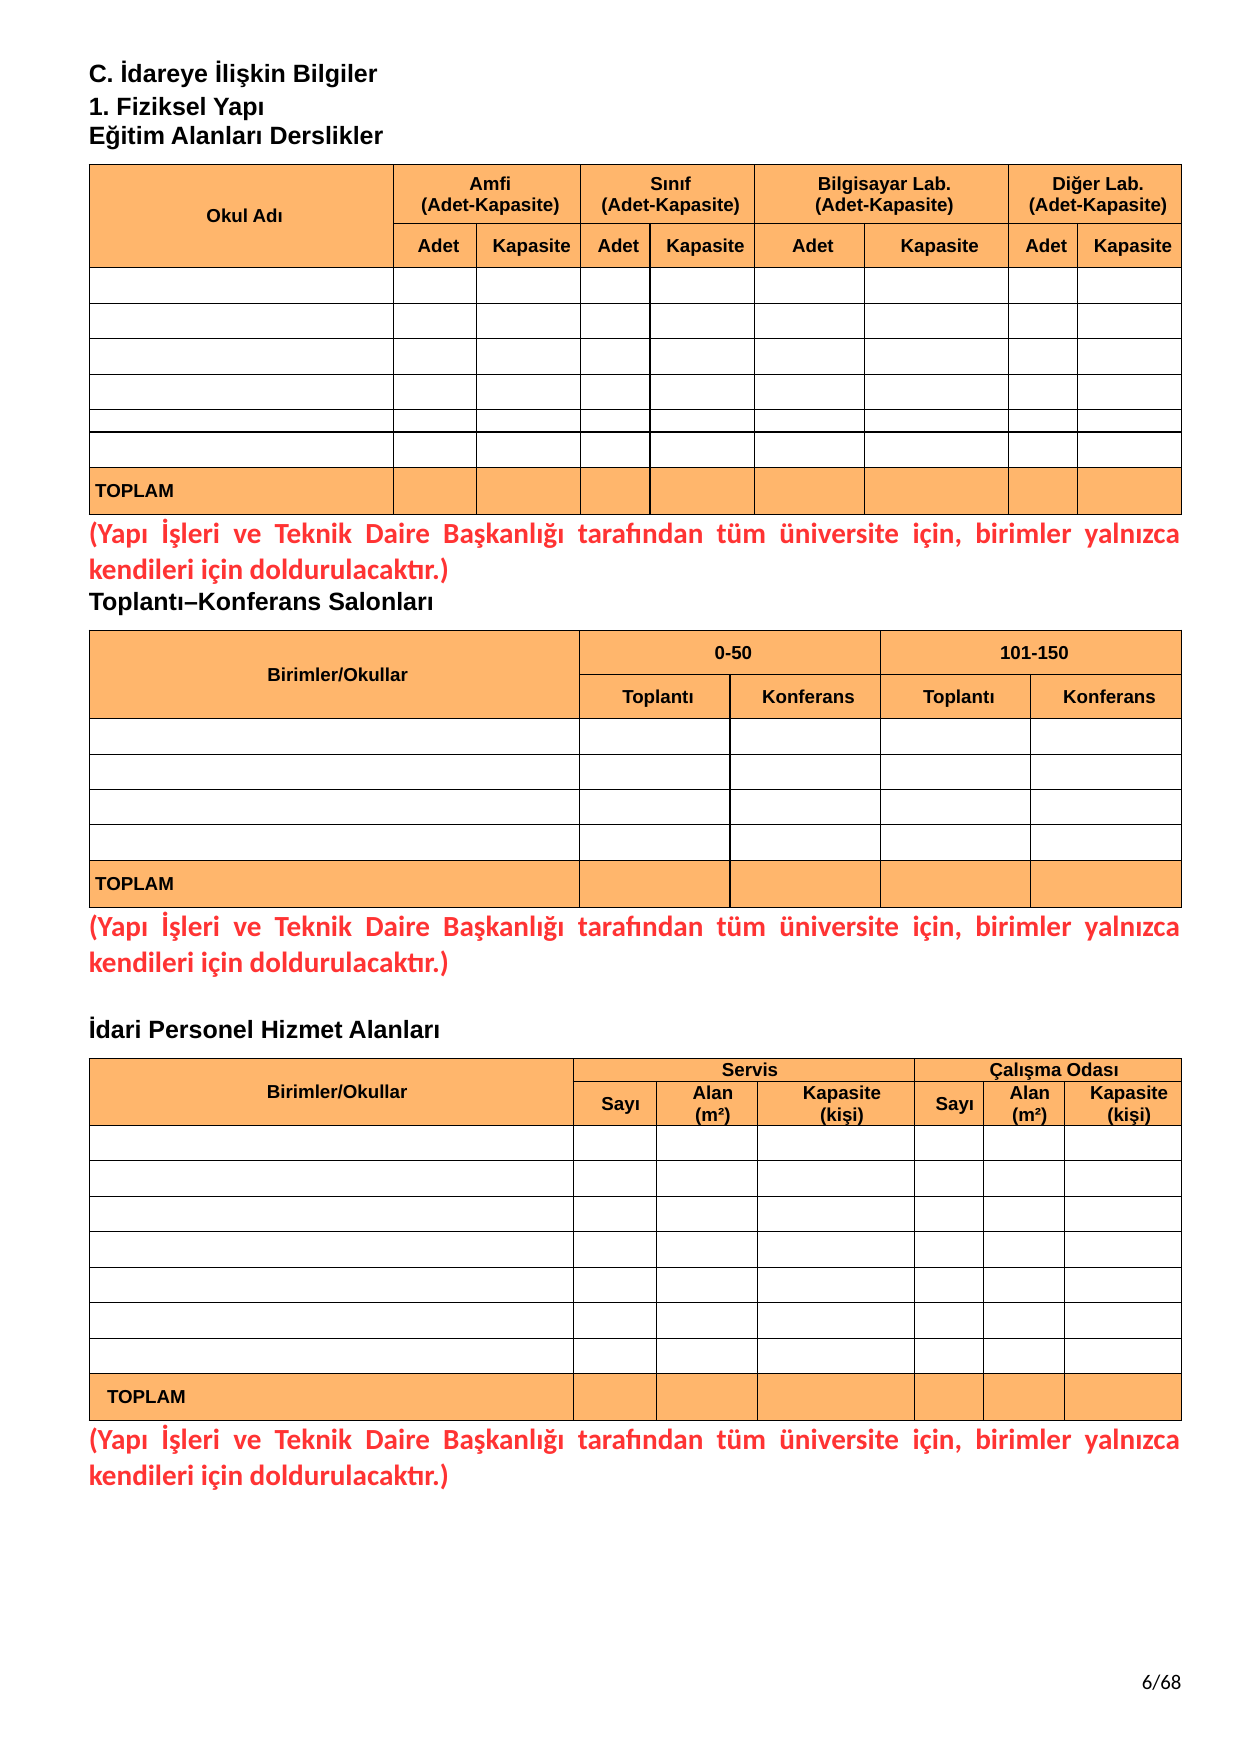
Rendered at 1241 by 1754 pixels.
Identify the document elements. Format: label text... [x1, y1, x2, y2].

table_cell [90, 1126, 573, 1160]
table_cell [915, 1374, 983, 1420]
table_cell Adet [581, 224, 649, 267]
table_cell [758, 1268, 914, 1302]
table_cell [755, 304, 864, 338]
subtitle 1. Fiziksel Yapı [88, 92, 1181, 121]
table_cell [731, 790, 880, 824]
table_cell [755, 339, 864, 373]
text (Yapı İşleri ve Teknik Daire Başkanlığı tarafından tüm üniversite için, birimler yalnızca kendileri için doldurulacaktır.) [88, 908, 1181, 979]
table_cell [731, 825, 880, 860]
table_cell Sayı [574, 1082, 656, 1125]
table_cell [1065, 1374, 1181, 1420]
table_cell [581, 339, 649, 373]
table_cell [1065, 1197, 1181, 1231]
table_cell [651, 375, 754, 409]
table_cell [90, 719, 579, 753]
table_cell [758, 1161, 914, 1196]
table_cell Toplantı [580, 675, 729, 718]
table_cell [881, 825, 1030, 860]
table_cell [755, 468, 864, 514]
table_cell TOPLAM [90, 468, 393, 514]
table_cell [90, 410, 393, 431]
table_cell [915, 1197, 983, 1231]
table_header Birimler/Okullar [90, 631, 579, 718]
table_cell [1009, 410, 1077, 431]
table_cell TOPLAM [90, 1374, 573, 1420]
table_cell [581, 433, 649, 467]
table_cell [1009, 468, 1077, 514]
table_cell [477, 410, 580, 431]
table_cell [394, 339, 476, 373]
table_cell [1031, 825, 1181, 860]
table_cell [915, 1161, 983, 1196]
table_cell [657, 1303, 757, 1337]
table_cell [394, 375, 476, 409]
table_cell [731, 755, 880, 789]
table_cell [657, 1126, 757, 1160]
table_cell [865, 410, 1008, 431]
table_cell [915, 1232, 983, 1267]
table_cell [865, 304, 1008, 338]
table_cell [90, 825, 579, 860]
table_cell [1078, 304, 1181, 338]
table_cell [90, 375, 393, 409]
table_cell [881, 719, 1030, 753]
table_cell [651, 433, 754, 467]
text (Yapı İşleri ve Teknik Daire Başkanlığı tarafından tüm üniversite için, birimler yalnızca kendileri için doldurulacaktır.) [88, 1421, 1181, 1492]
table_cell [477, 268, 580, 303]
table_cell [1031, 755, 1181, 789]
table_cell [580, 719, 729, 753]
table_cell [1078, 268, 1181, 303]
text Eğitim Alanları Derslikler [88, 121, 1181, 149]
table_cell [581, 268, 649, 303]
table_cell [758, 1303, 914, 1337]
table_cell Alan (m²) [984, 1082, 1064, 1125]
table_cell [984, 1161, 1064, 1196]
table_cell Konferans [1031, 675, 1181, 718]
table_cell [758, 1197, 914, 1231]
table_cell [915, 1268, 983, 1302]
table_cell [758, 1339, 914, 1373]
table_cell [915, 1303, 983, 1337]
table_cell [984, 1232, 1064, 1267]
table_header Okul Adı [90, 165, 393, 267]
table_cell [865, 268, 1008, 303]
table_cell [758, 1232, 914, 1267]
table_header Birimler/Okullar [90, 1059, 573, 1125]
table_cell [394, 433, 476, 467]
table_cell [581, 304, 649, 338]
table_cell [657, 1374, 757, 1420]
table_cell [574, 1232, 656, 1267]
table_cell [1009, 339, 1077, 373]
table_cell [865, 339, 1008, 373]
table_cell [758, 1126, 914, 1160]
table_cell [90, 1161, 573, 1196]
table_cell Adet [1009, 224, 1077, 267]
table_cell [865, 433, 1008, 467]
table_cell [1009, 268, 1077, 303]
table_cell [90, 1339, 573, 1373]
table_cell [881, 790, 1030, 824]
table_cell [657, 1268, 757, 1302]
table_cell [574, 1126, 656, 1160]
table_cell Alan (m²) [657, 1082, 757, 1125]
table_cell [574, 1303, 656, 1337]
table_cell [1009, 433, 1077, 467]
table_cell [477, 339, 580, 373]
table_cell [865, 375, 1008, 409]
table_cell [90, 339, 393, 373]
table_header Bilgisayar Lab. (Adet-Kapasite) [755, 165, 1008, 223]
table_cell [881, 755, 1030, 789]
table_cell Sayı [915, 1082, 983, 1125]
table_cell [477, 375, 580, 409]
table_cell [731, 861, 880, 907]
table_cell [984, 1268, 1064, 1302]
table_cell [1009, 375, 1077, 409]
table_cell [574, 1374, 656, 1420]
table_cell TOPLAM [90, 861, 579, 907]
table_cell Kapasite [651, 224, 754, 267]
table_cell [915, 1339, 983, 1373]
table_cell Kapasite [477, 224, 580, 267]
table_cell [574, 1197, 656, 1231]
table_cell [1065, 1161, 1181, 1196]
table_cell [90, 1232, 573, 1267]
table_cell [1031, 719, 1181, 753]
table_cell [755, 375, 864, 409]
table_header Çalışma Odası [915, 1059, 1181, 1081]
table_cell Konferans [731, 675, 880, 718]
table_cell [1031, 861, 1181, 907]
table_cell [90, 433, 393, 467]
table_cell [90, 304, 393, 338]
table_cell [1078, 410, 1181, 431]
table_cell [394, 410, 476, 431]
table_cell [574, 1161, 656, 1196]
table_cell [574, 1339, 656, 1373]
table_cell [881, 861, 1030, 907]
table_cell [657, 1339, 757, 1373]
table_cell [580, 755, 729, 789]
table_cell [1065, 1232, 1181, 1267]
table_cell Kapasite [1078, 224, 1181, 267]
table_cell [90, 1268, 573, 1302]
subtitle C. İdareye İlişkin Bilgiler [88, 59, 1181, 88]
table_cell [731, 719, 880, 753]
table_cell [755, 433, 864, 467]
table_cell [580, 825, 729, 860]
text (Yapı İşleri ve Teknik Daire Başkanlığı tarafından tüm üniversite için, birimler yalnızca kendileri için doldurulacaktır.) [88, 515, 1181, 586]
table_cell [755, 410, 864, 431]
table_cell [1065, 1339, 1181, 1373]
table_cell [574, 1268, 656, 1302]
table_cell [865, 468, 1008, 514]
table_header 101-150 [881, 631, 1181, 674]
table_header Amfi (Adet-Kapasite) [394, 165, 580, 223]
table_header Diğer Lab. (Adet-Kapasite) [1009, 165, 1181, 223]
table_cell [1009, 304, 1077, 338]
table_cell [651, 339, 754, 373]
table_cell [984, 1126, 1064, 1160]
table_cell [915, 1126, 983, 1160]
table_cell [477, 433, 580, 467]
table_cell [90, 1197, 573, 1231]
table_cell [984, 1303, 1064, 1337]
table_cell [1065, 1126, 1181, 1160]
table_cell Kapasite (kişi) [1065, 1082, 1181, 1125]
table_cell [1078, 339, 1181, 373]
table_cell [1078, 375, 1181, 409]
table_cell [90, 268, 393, 303]
table_cell [90, 790, 579, 824]
table_cell [394, 268, 476, 303]
table_cell [580, 790, 729, 824]
table_cell [1078, 468, 1181, 514]
table_cell [90, 755, 579, 789]
table_cell [581, 375, 649, 409]
table_cell [651, 468, 754, 514]
table_cell [651, 268, 754, 303]
table_cell [1065, 1303, 1181, 1337]
table_cell Kapasite (kişi) [758, 1082, 914, 1125]
table_cell [580, 861, 729, 907]
table_header Servis [574, 1059, 914, 1081]
table_header 0-50 [580, 631, 880, 674]
table_cell Adet [755, 224, 864, 267]
table_cell [90, 1303, 573, 1337]
table_cell [394, 468, 476, 514]
table_cell [651, 410, 754, 431]
table_cell Kapasite [865, 224, 1008, 267]
table_cell [657, 1161, 757, 1196]
table_cell [984, 1374, 1064, 1420]
table_cell Toplantı [881, 675, 1030, 718]
table_cell [657, 1232, 757, 1267]
table_cell [651, 304, 754, 338]
text İdari Personel Hizmet Alanları [88, 1015, 1181, 1044]
table_cell [477, 468, 580, 514]
text Toplantı–Konferans Salonları [88, 586, 1181, 615]
table_cell [394, 304, 476, 338]
table_cell [984, 1197, 1064, 1231]
table_cell [758, 1374, 914, 1420]
table_cell [1065, 1268, 1181, 1302]
table_cell [984, 1339, 1064, 1373]
table_cell [581, 468, 649, 514]
table_cell [1031, 790, 1181, 824]
table_header Sınıf (Adet-Kapasite) [581, 165, 754, 223]
table_cell [657, 1197, 757, 1231]
table_cell [477, 304, 580, 338]
table_cell [1078, 433, 1181, 467]
table_cell Adet [394, 224, 476, 267]
table_cell [755, 268, 864, 303]
table_cell [581, 410, 649, 431]
